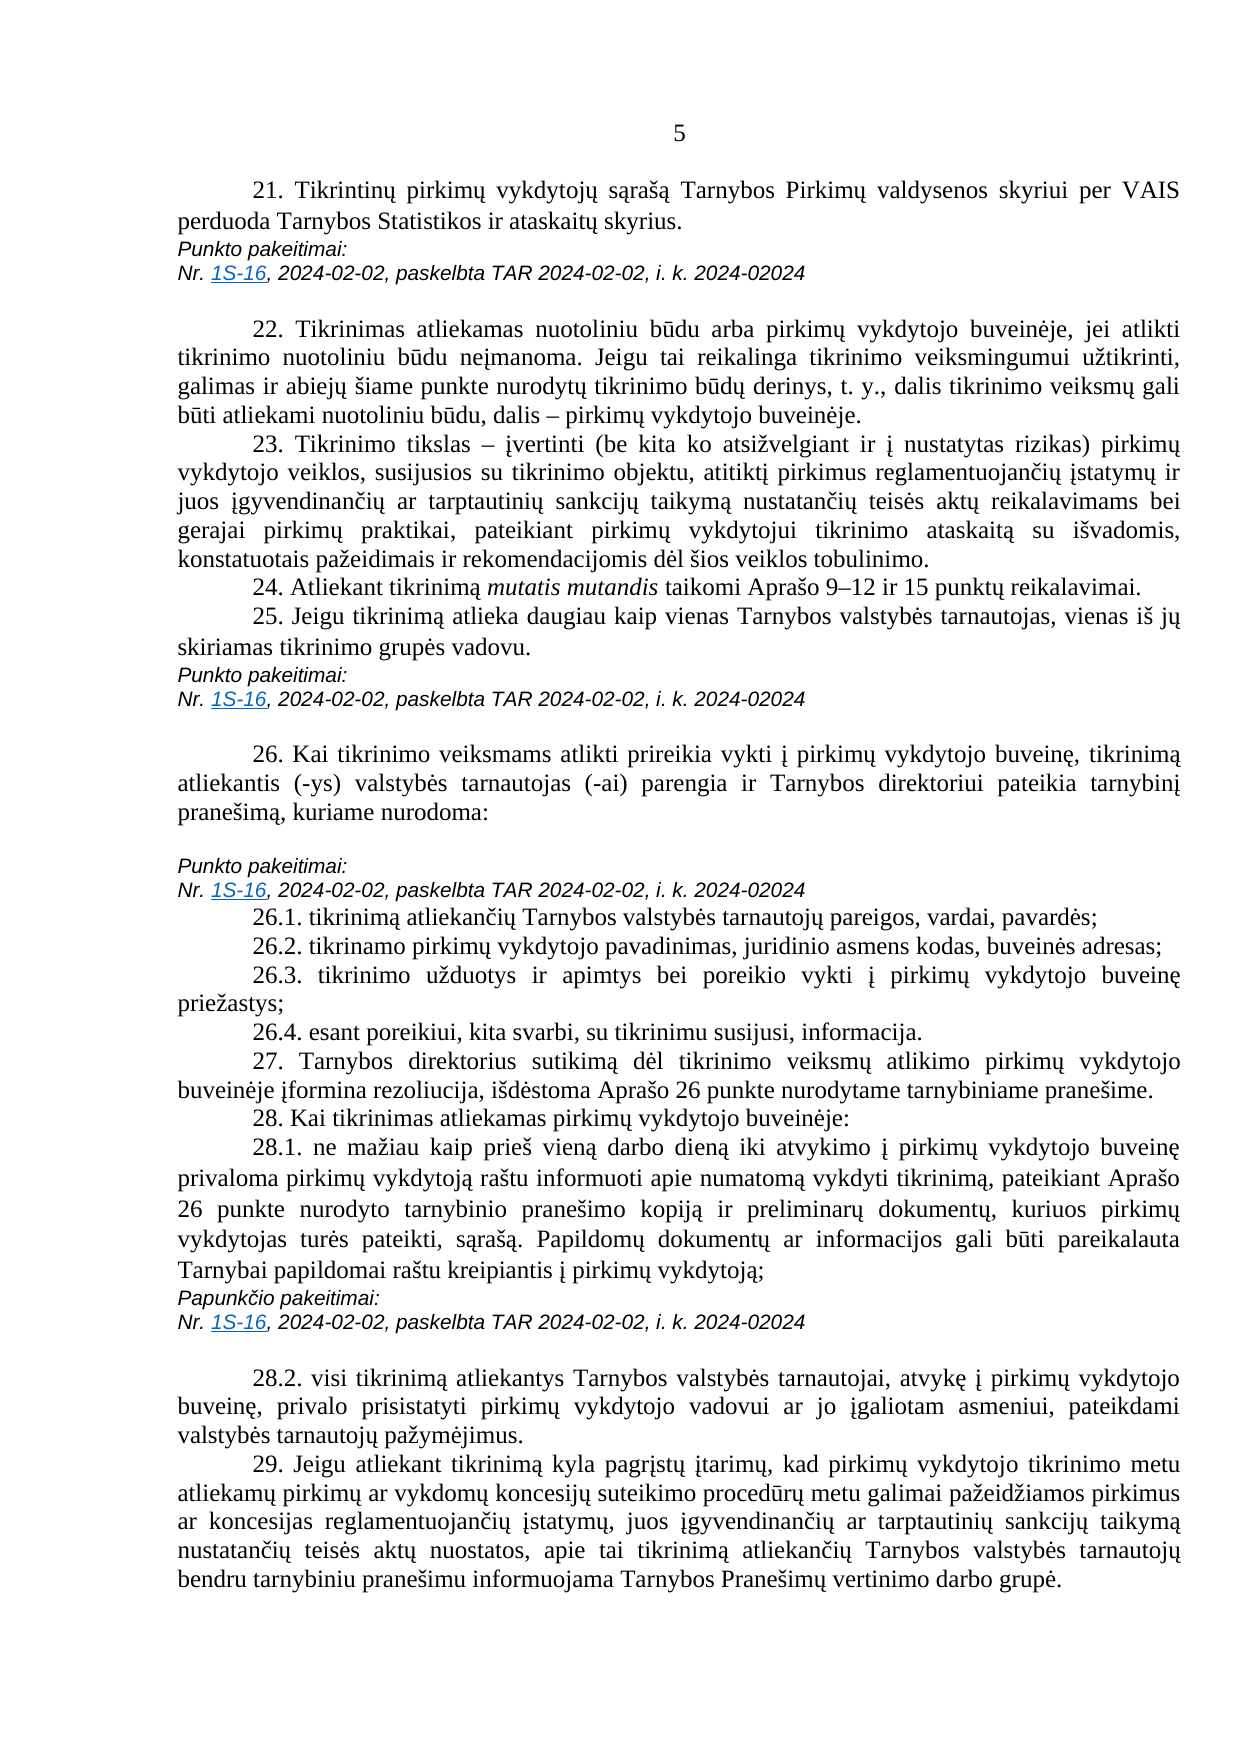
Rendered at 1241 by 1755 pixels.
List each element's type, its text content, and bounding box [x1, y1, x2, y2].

text 26. Kai tikrinimo veiksmams atlikti prireikia vykti į pirkimų vykdytojo buveinę, tikrinimą atliekantis (-ys) valstybės tarnautojas (-ai) parengia ir Tarnybos direktoriui pateikia tarnybinį pranešimą, kuriame nurodoma: [177, 739, 1181, 826]
text 28.1. ne mažiau kaip prieš vieną darbo dieną iki atvykimo į pirkimų vykdytojo buveinę privaloma pirkimų vykdytoją raštu informuoti apie numatomą vykdyti tikrinimą, pateikiant Aprašo 26 punkte nurodyto tarnybinio pranešimo kopiją ir preliminarų dokumentų, kuriuos pirkimų vykdytojas turės pateikti, sąrašą. Papildomų dokumentų ar informacijos gali būti pareikalauta Tarnybai papildomai raštu kreipiantis į pirkimų vykdytoją; [177, 1132, 1181, 1284]
text Punkto pakeitimai: [177, 237, 1181, 261]
text Punkto pakeitimai: [177, 854, 1181, 878]
text 22. Tikrinimas atliekamas nuotoliniu būdu arba pirkimų vykdytojo buveinėje, jei atlikti tikrinimo nuotoliniu būdu neįmanoma. Jeigu tai reikalinga tikrinimo veiksmingumui užtikrinti, galimas ir abiejų šiame punkte nurodytų tikrinimo būdų derinys, t. y., dalis tikrinimo veiksmų gali būti atliekami nuotoliniu būdu, dalis – pirkimų vykdytojo buveinėje. [177, 314, 1181, 429]
text Nr. 1S-16, 2024-02-02, paskelbta TAR 2024-02-02, i. k. 2024-02024 [177, 687, 1181, 711]
text 23. Tikrinimo tikslas – įvertinti (be kita ko atsižvelgiant ir į nustatytas rizikas) pirkimų vykdytojo veiklos, susijusios su tikrinimo objektu, atitiktį pirkimus reglamentuojančių įstatymų ir juos įgyvendinančių ar tarptautinių sankcijų taikymą nustatančių teisės aktų reikalavimams bei gerajai pirkimų praktikai, pateikiant pirkimų vykdytojui tikrinimo ataskaitą su išvadomis, konstatuotais pažeidimais ir rekomendacijomis dėl šios veiklos tobulinimo. [177, 429, 1181, 572]
text 25. Jeigu tikrinimą atlieka daugiau kaip vienas Tarnybos valstybės tarnautojas, vienas iš jų skiriamas tikrinimo grupės vadovu. [177, 601, 1181, 661]
text 29. Jeigu atliekant tikrinimą kyla pagrįstų įtarimų, kad pirkimų vykdytojo tikrinimo metu atliekamų pirkimų ar vykdomų koncesijų suteikimo procedūrų metu galimai pažeidžiamos pirkimus ar koncesijas reglamentuojančių įstatymų, juos įgyvendinančių ar tarptautinių sankcijų taikymą nustatančių teisės aktų nuostatos, apie tai tikrinimą atliekančių Tarnybos valstybės tarnautojų bendru tarnybiniu pranešimu informuojama Tarnybos Pranešimų vertinimo darbo grupė. [177, 1449, 1181, 1593]
text 27. Tarnybos direktorius sutikimą dėl tikrinimo veiksmų atlikimo pirkimų vykdytojo buveinėje įformina rezoliucija, išdėstoma Aprašo 26 punkte nurodytame tarnybiniame pranešime. [177, 1046, 1181, 1103]
text Nr. 1S-16, 2024-02-02, paskelbta TAR 2024-02-02, i. k. 2024-02024 [177, 261, 1181, 285]
text 26.3. tikrinimo užduotys ir apimtys bei poreikio vykti į pirkimų vykdytojo buveinę priežastys; [177, 960, 1181, 1017]
text 26.1. tikrinimą atliekančių Tarnybos valstybės tarnautojų pareigos, vardai, pavardės; [177, 902, 1181, 931]
text 21. Tikrintinų pirkimų vykdytojų sąrašą Tarnybos Pirkimų valdysenos skyriui per VAIS perduoda Tarnybos Statistikos ir ataskaitų skyrius. [177, 176, 1181, 235]
text 26.2. tikrinamo pirkimų vykdytojo pavadinimas, juridinio asmens kodas, buveinės adresas; [177, 931, 1181, 960]
text Papunkčio pakeitimai: [177, 1286, 1181, 1310]
text Nr. 1S-16, 2024-02-02, paskelbta TAR 2024-02-02, i. k. 2024-02024 [177, 1310, 1181, 1334]
text 28.2. visi tikrinimą atliekantys Tarnybos valstybės tarnautojai, atvykę į pirkimų vykdytojo buveinę, privalo prisistatyti pirkimų vykdytojo vadovui ar jo įgaliotam asmeniui, pateikdami valstybės tarnautojų pažymėjimus. [177, 1363, 1181, 1449]
text Nr. 1S-16, 2024-02-02, paskelbta TAR 2024-02-02, i. k. 2024-02024 [177, 878, 1181, 902]
text 24. Atliekant tikrinimą mutatis mutandis taikomi Aprašo 9–12 ir 15 punktų reikalavimai. [177, 572, 1181, 601]
text 26.4. esant poreikiui, kita svarbi, su tikrinimu susijusi, informacija. [177, 1017, 1181, 1046]
text 28. Kai tikrinimas atliekamas pirkimų vykdytojo buveinėje: [177, 1103, 1181, 1132]
text Punkto pakeitimai: [177, 663, 1181, 687]
